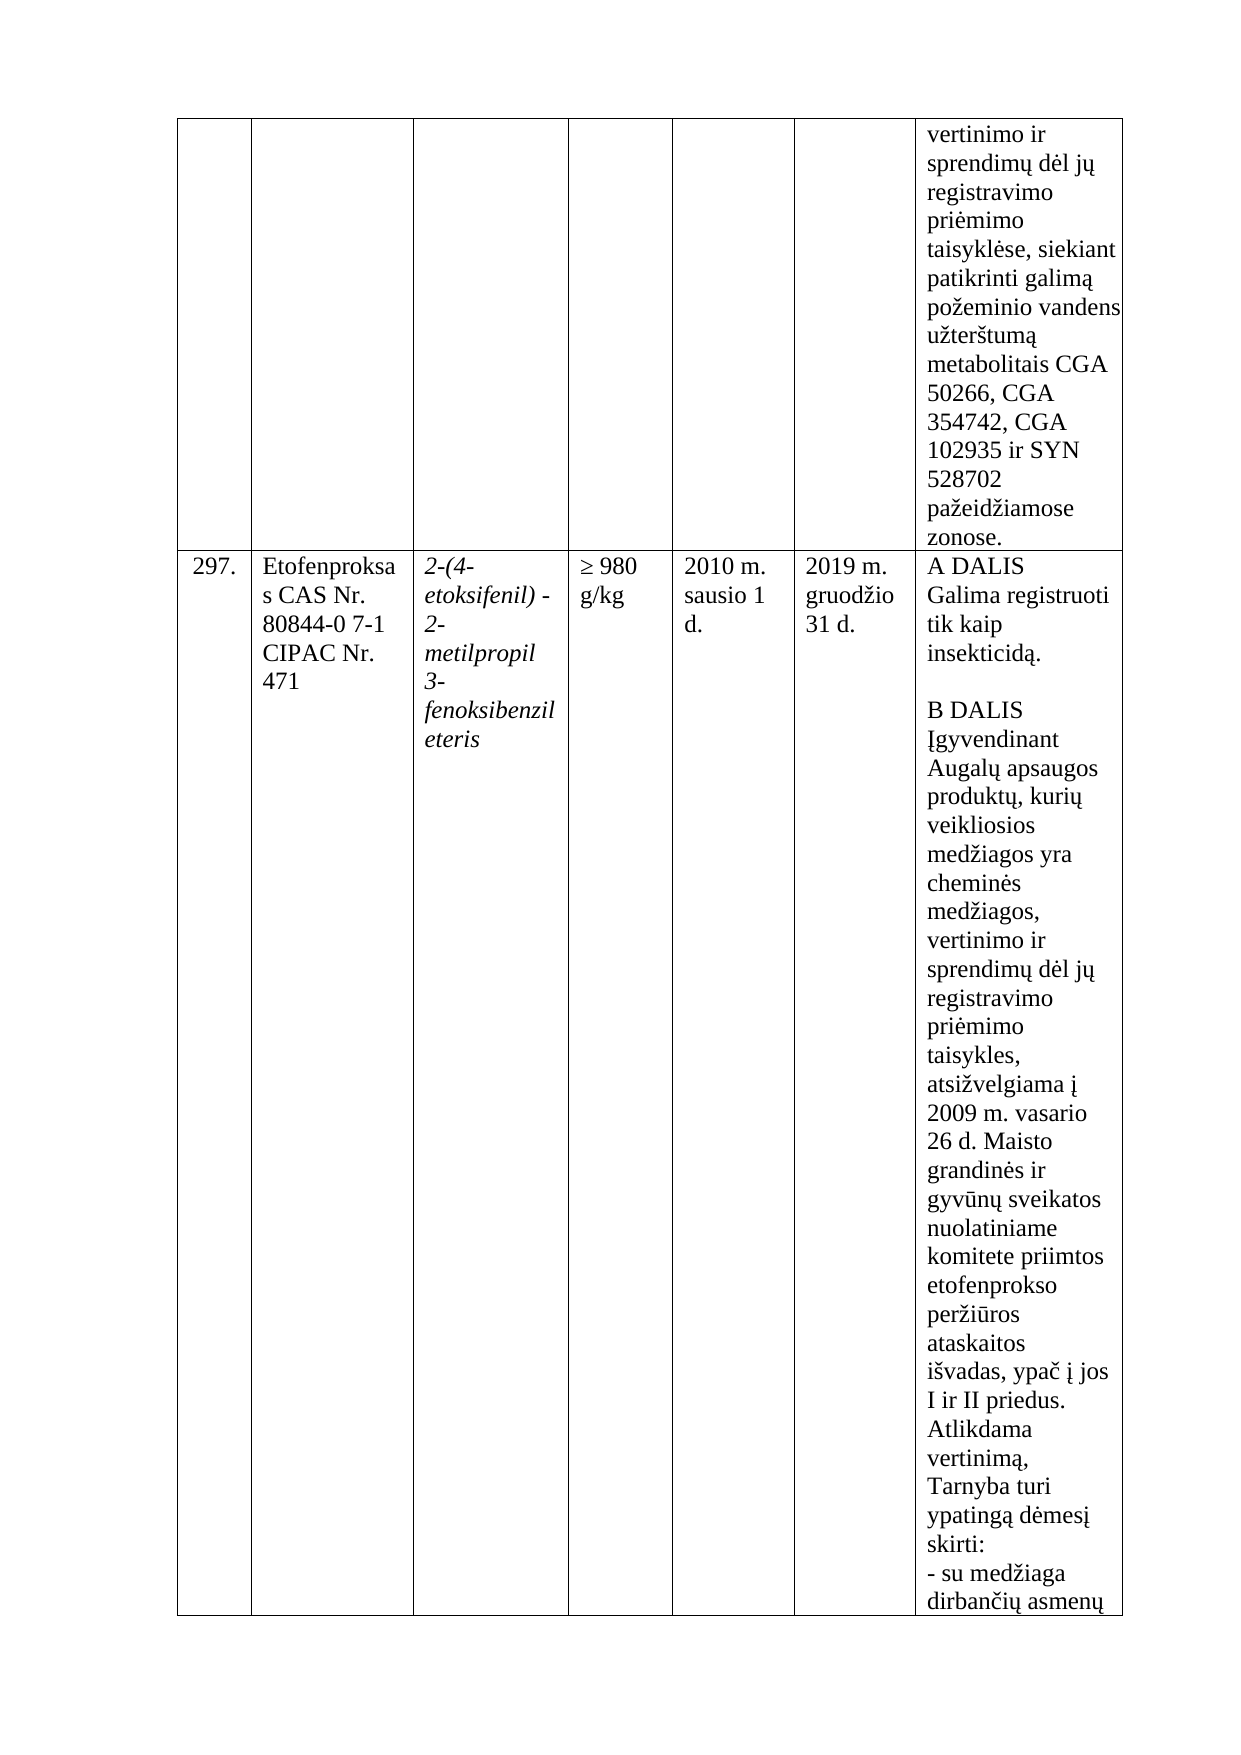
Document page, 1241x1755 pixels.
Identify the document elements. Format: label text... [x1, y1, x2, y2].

table_cell [795, 119, 915, 550]
table_cell 2010 m. sausio 1 d. [673, 551, 794, 1615]
table_cell A DALIS Galima registruoti tik kaip insekticidą. B DALIS Įgyvendinant Augalų apsaugos produktų, kurių veikliosios medžiagos yra cheminės medžiagos, vertinimo ir sprendimų dėl jų registravimo priėmimo taisykles, atsižvelgiama į 2009 m. vasario 26 d. Maisto grandinės ir gyvūnų sveikatos nuolatiniame komitete priimtos etofenprokso peržiūros ataskaitos išvadas, ypač į jos I ir II priedus. Atlikdama vertinimą, Tarnyba turi ypatingą dėmesį skirti: - su medžiaga dirbančių asmenų [916, 551, 1122, 1615]
table_cell 297. [178, 551, 251, 1615]
table_cell [252, 119, 413, 550]
table_cell [414, 119, 568, 550]
table_cell Etofenproksas CAS Nr. 80844-0 7-1 CIPAC Nr. 471 [252, 551, 413, 1615]
table_cell [569, 119, 672, 550]
table_cell [673, 119, 794, 550]
table_cell 2019 m. gruodžio 31 d. [795, 551, 915, 1615]
table_cell vertinimo ir sprendimų dėl jų registravimo priėmimo taisyklėse, siekiant patikrinti galimą požeminio vandens užterštumą metabolitais CGA 50266, CGA 354742, CGA 102935 ir SYN 528702 pažeidžiamose zonose. [916, 119, 1122, 550]
table_cell ≥ 980 g/kg [569, 551, 672, 1615]
table_cell [178, 119, 251, 550]
table_cell 2-(4-etoksifenil) -2- metilpropil 3- fenoksibenzileteris [414, 551, 568, 1615]
